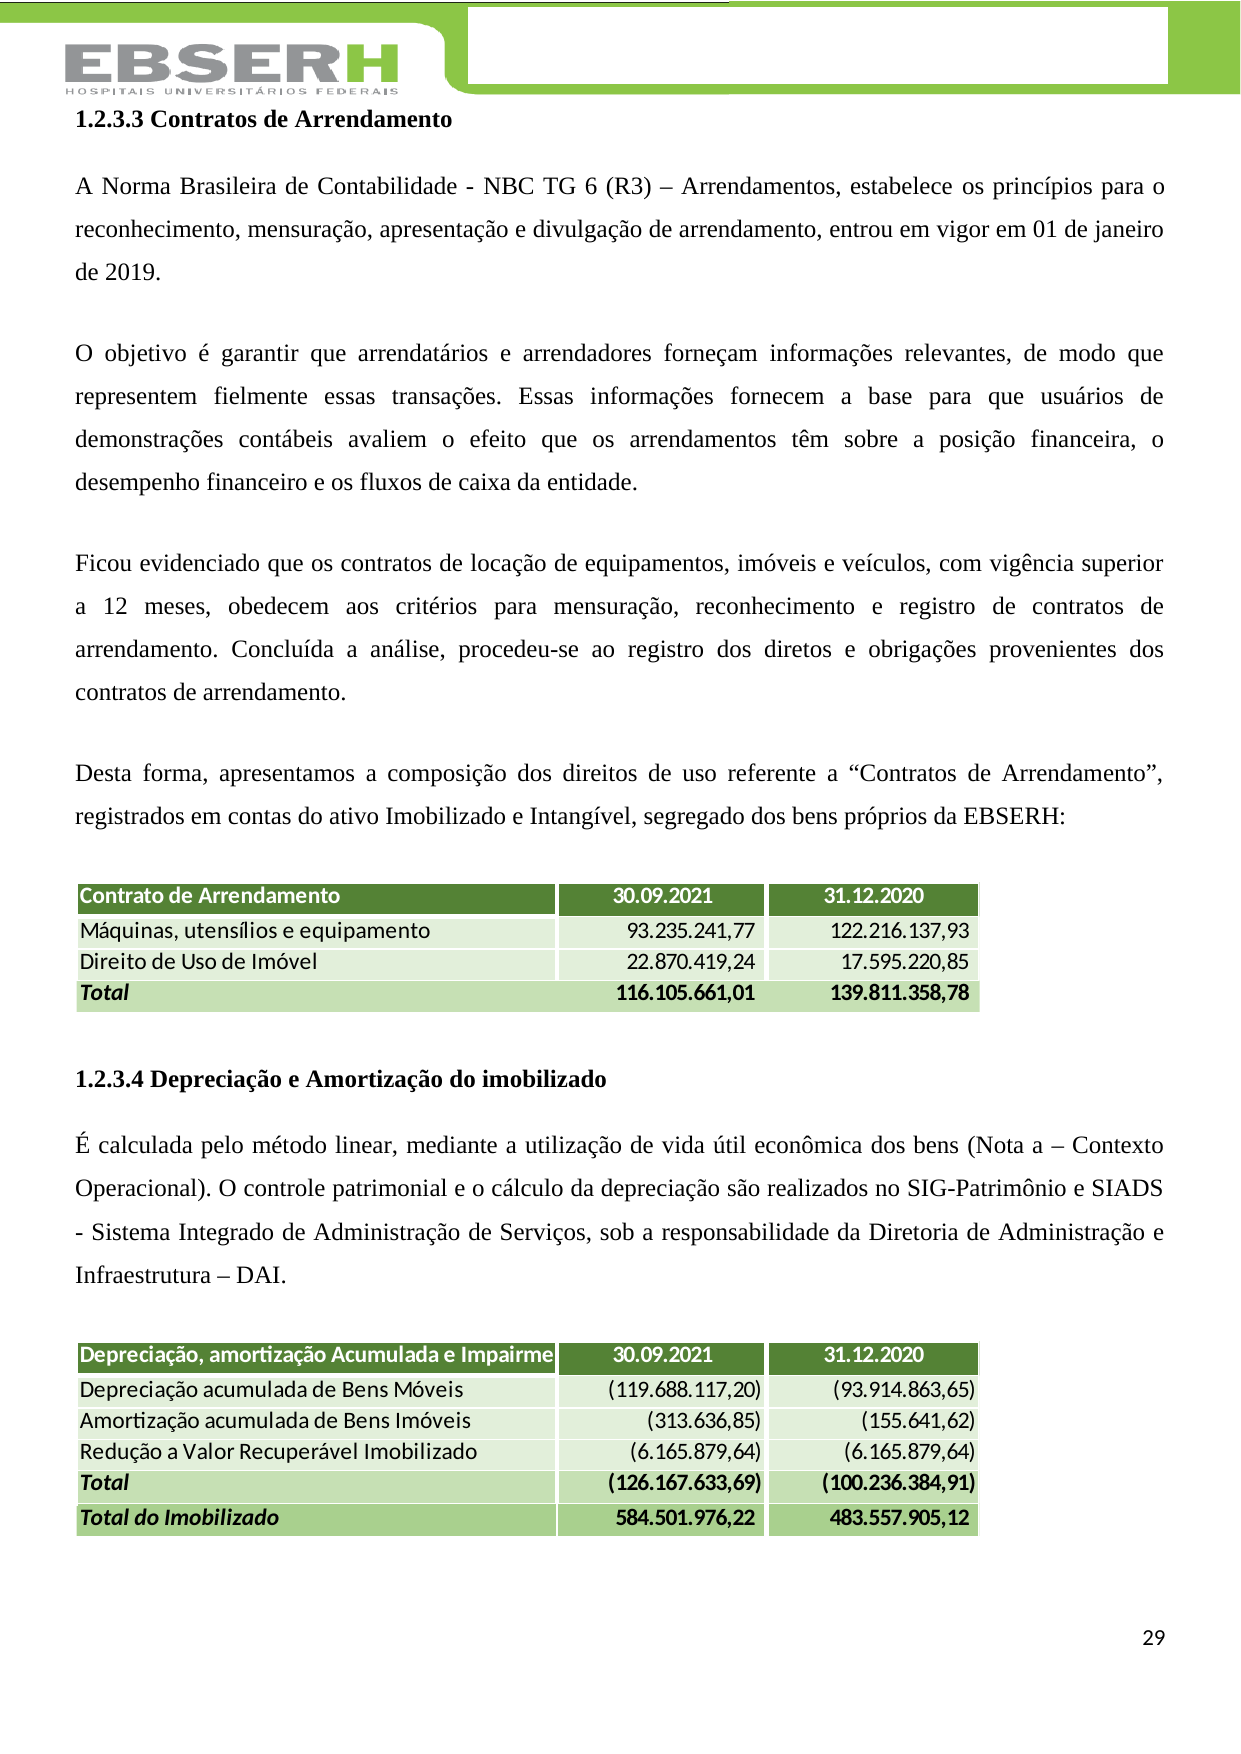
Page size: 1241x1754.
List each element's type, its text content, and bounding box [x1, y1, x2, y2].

list A Norma Brasileira de Contabilidade - NBC TG 6 (R3) – Arrendamentos, estabelece os princípios para o reconhecimento, mensuração, apresentação e divulgação de arrendamento, entrou em vigor em 01 de janeiro de 2019. [75, 171, 1165, 286]
list Depreciação e Amortização do imobilizado [75, 1064, 1165, 1093]
list Contratos de Arrendamento [75, 104, 1165, 133]
list Ficou evidenciado que os contratos de locação de equipamentos, imóveis e veículos, com vigência superior a 12 meses, obedecem aos critérios para mensuração, reconhecimento e registro de contratos de arrendamento. Concluída a análise, procedeu-se ao registro dos diretos e obrigações provenientes dos contratos de arrendamento. [75, 548, 1165, 706]
list É calculada pelo método linear, mediante a utilização de vida útil econômica dos bens (Nota a – Contexto Operacional). O controle patrimonial e o cálculo da depreciação são realizados no SIG-Patrimônio e SIADS - Sistema Integrado de Administração de Serviços, sob a responsabilidade da Diretoria de Administração e Infraestrutura – DAI. [75, 1130, 1165, 1288]
list Desta forma, apresentamos a composição dos direitos de uso referente a “Contratos de Arrendamento”, registrados em contas do ativo Imobilizado e Intangível, segregado dos bens próprios da EBSERH: [75, 758, 1165, 829]
list O objetivo é garantir que arrendatários e arrendadores forneçam informações relevantes, de modo que representem fielmente essas transações. Essas informações fornecem a base para que usuários de demonstrações contábeis avaliem o efeito que os arrendamentos têm sobre a posição financeira, o desempenho financeiro e os fluxos de caixa da entidade. [75, 338, 1165, 496]
